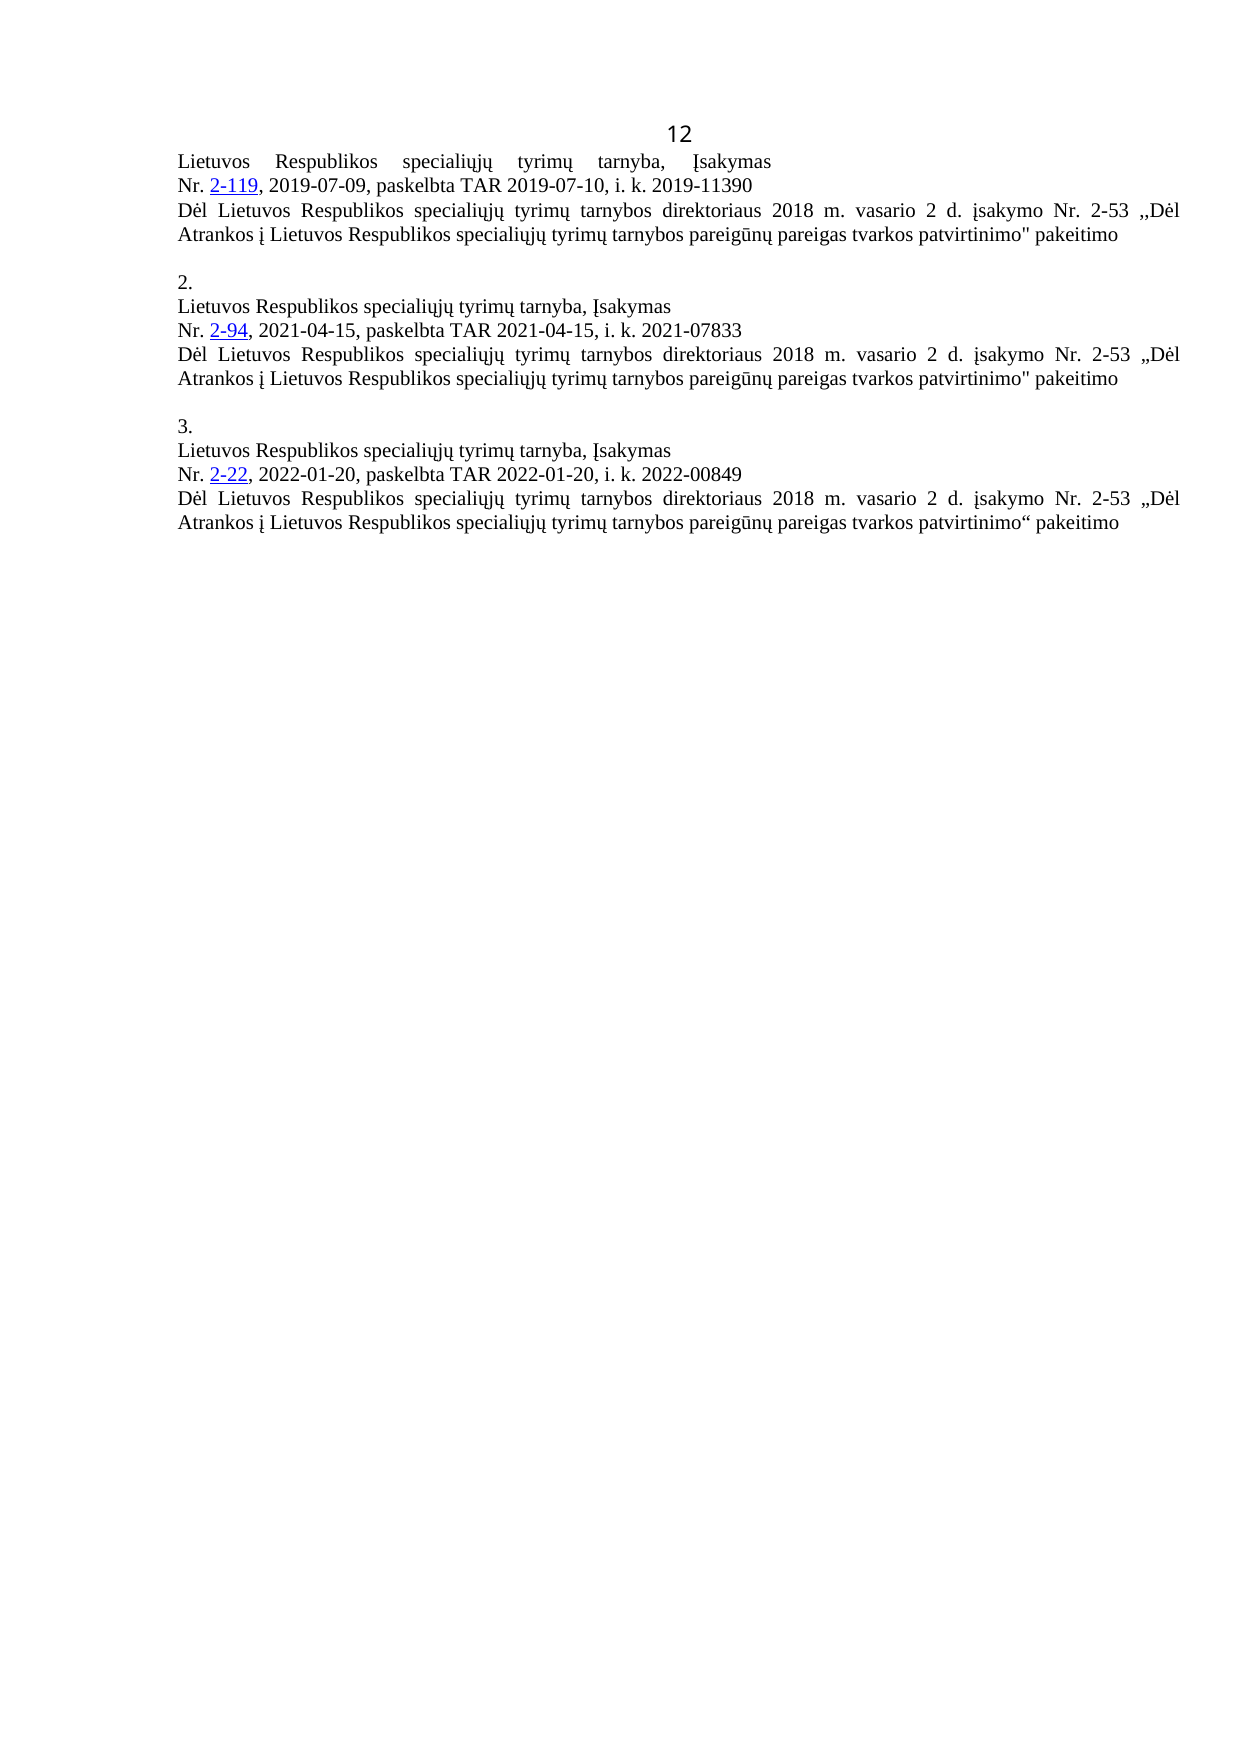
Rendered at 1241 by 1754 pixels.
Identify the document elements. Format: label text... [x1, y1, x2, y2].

text 2. [177, 270, 1181, 294]
text Lietuvos Respublikos specialiųjų tyrimų tarnyba, Įsakymas [177, 294, 1181, 318]
text Dėl Lietuvos Respublikos specialiųjų tyrimų tarnybos direktoriaus 2018 m. vasario 2 d. įsakymo Nr. 2-53 „Dėl Atrankos į Lietuvos Respublikos specialiųjų tyrimų tarnybos pareigūnų pareigas tvarkos patvirtinimo" pakeitimo [177, 342, 1181, 390]
text Lietuvos Respublikos specialiųjų tyrimų tarnyba, Įsakymas [177, 149, 1181, 173]
text 3. [177, 414, 1181, 438]
text Nr. 2-119, 2019-07-09, paskelbta TAR 2019-07-10, i. k. 2019-11390 [177, 173, 1181, 197]
text Nr. 2-94, 2021-04-15, paskelbta TAR 2021-04-15, i. k. 2021-07833 [177, 318, 1181, 342]
text Dėl Lietuvos Respublikos specialiųjų tyrimų tarnybos direktoriaus 2018 m. vasario 2 d. įsakymo Nr. 2-53 ,,Dėl Atrankos į Lietuvos Respublikos specialiųjų tyrimų tarnybos pareigūnų pareigas tvarkos patvirtinimo" pakeitimo [177, 197, 1181, 246]
text Lietuvos Respublikos specialiųjų tyrimų tarnyba, Įsakymas [177, 438, 1181, 462]
text Dėl Lietuvos Respublikos specialiųjų tyrimų tarnybos direktoriaus 2018 m. vasario 2 d. įsakymo Nr. 2-53 „Dėl Atrankos į Lietuvos Respublikos specialiųjų tyrimų tarnybos pareigūnų pareigas tvarkos patvirtinimo“ pakeitimo [177, 486, 1181, 534]
text Nr. 2-22, 2022-01-20, paskelbta TAR 2022-01-20, i. k. 2022-00849 [177, 462, 1181, 486]
